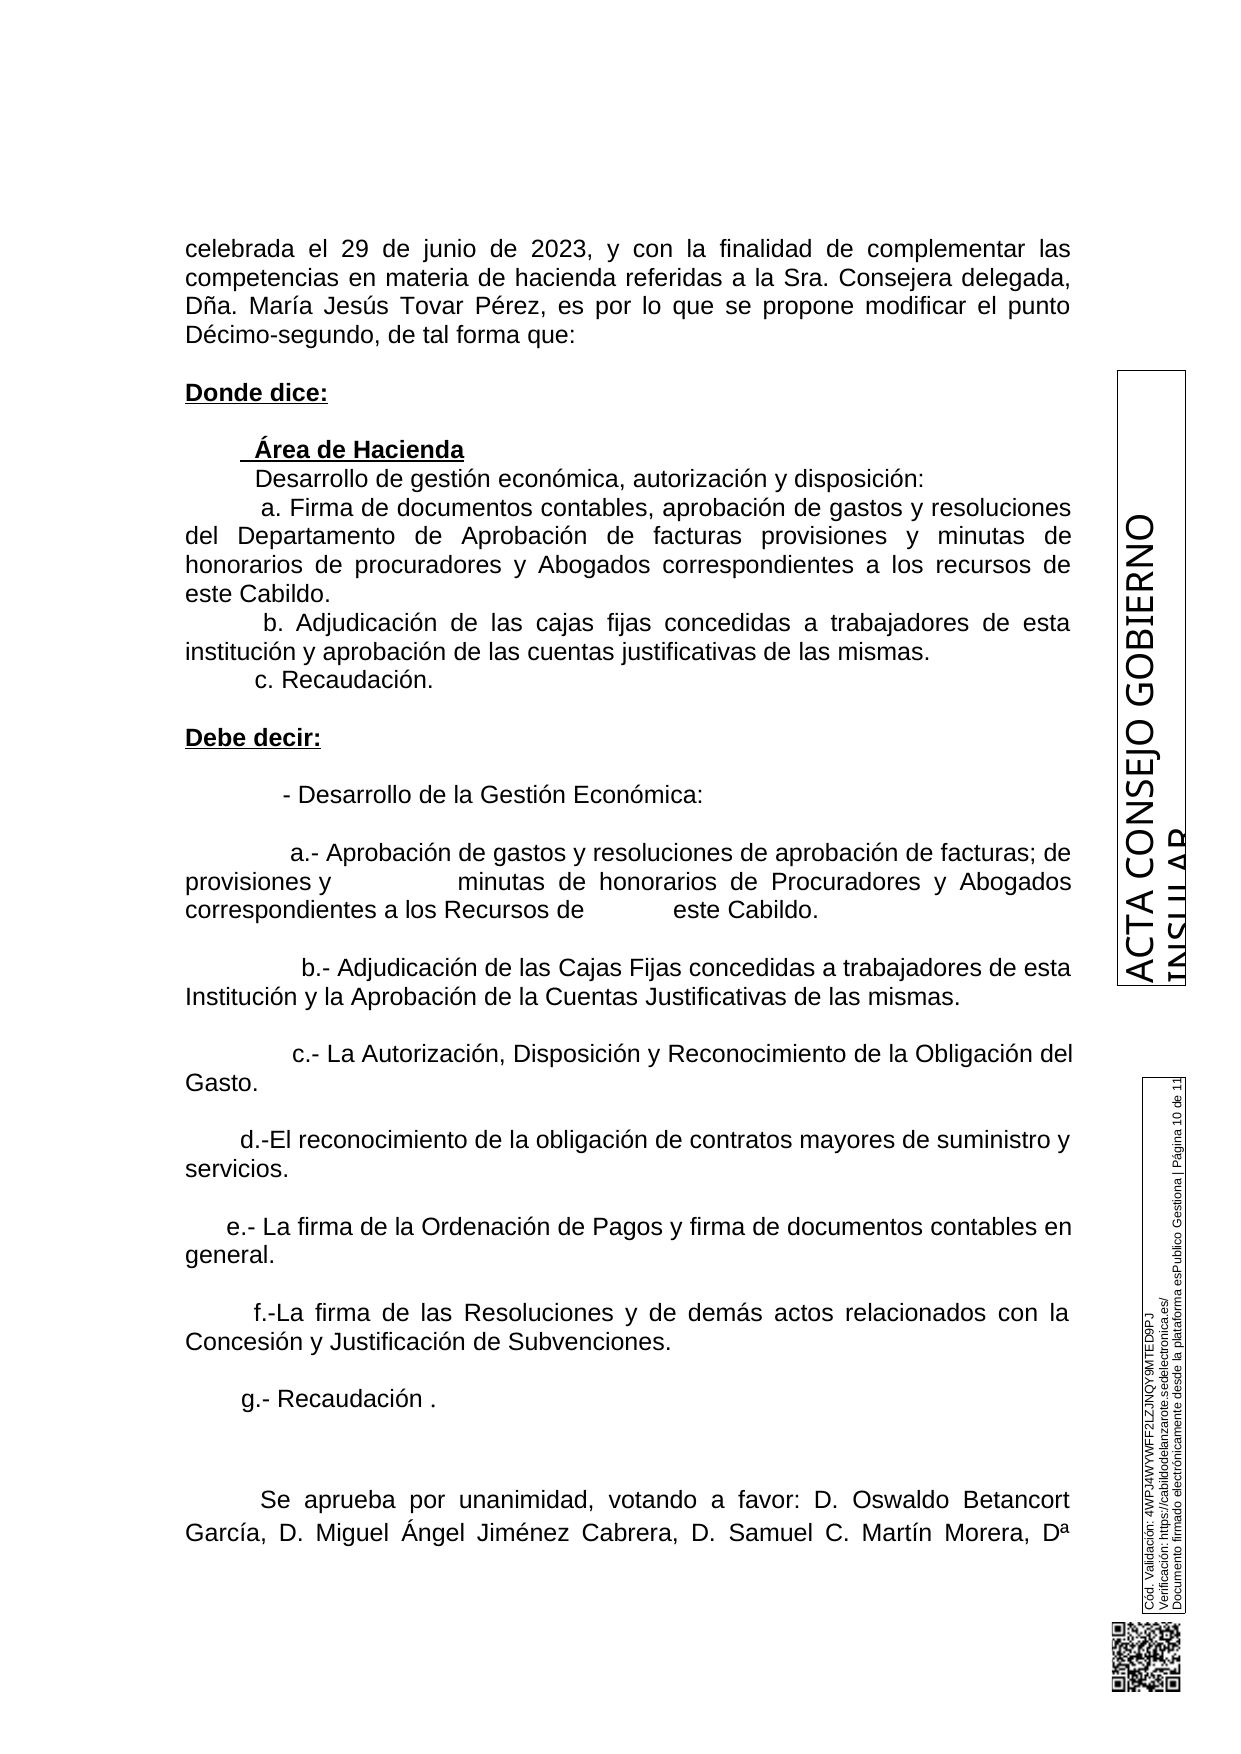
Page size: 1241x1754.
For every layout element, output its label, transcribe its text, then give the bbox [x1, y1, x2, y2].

text d.-El reconocimiento de la obligación de contratos mayores de suministro y servicios. [185, 1125, 1074, 1183]
text Se aprueba por unanimidad, votando a favor: D. Oswaldo Betancort García, D. Miguel Ángel Jiménez Cabrera, D. Samuel C. Martín Morera, Dª [185, 1485, 1074, 1547]
text g.- Recaudación . [241, 1384, 1084, 1413]
text Área de Hacienda [240, 435, 1084, 464]
text - Desarrollo de la Gestión Económica: [282, 780, 1084, 809]
list Firma de documentos contables, aprobación de gastos y resoluciones del Departamento de Aprobación de facturas provisiones y minutas de honorarios de procuradores y Abogados correspondientes a los recursos de este Cabildo. [185, 493, 1072, 608]
text Gasto. [185, 1068, 1084, 1097]
list Recaudación. [254, 665, 1084, 694]
text Debe decir: [185, 723, 1084, 751]
text c.- La Autorización, Disposición y Reconocimiento de la Obligación del [292, 1039, 1084, 1068]
list Adjudicación de las cajas fijas concedidas a trabajadores de esta institución y aprobación de las cuentas justificativas de las mismas. [185, 608, 1072, 665]
picture [1111, 1622, 1181, 1692]
text Verificación: https://cabildodelanzarote.sedelectronica.es/ [1157, 1079, 1170, 1612]
text a.- Aprobación de gastos y resoluciones de aprobación de facturas; de provisiones y minutas de honorarios de Procuradores y Abogados correspondientes a los Recursos de este Cabildo. [185, 838, 1072, 924]
text e.- La firma de la Ordenación de Pagos y firma de documentos contables en general. [185, 1212, 1084, 1269]
text Cód. Validación: 4WPJ4WYWFF2LZJNQY9MTED9PJ [1143, 1079, 1156, 1612]
text Donde dice: [185, 377, 1084, 406]
text f.-La firma de las Resoluciones y de demás actos relacionados con la Concesión y Justificación de Subvenciones. [185, 1298, 1084, 1356]
text Documento firmado electrónicamente desde la plataforma esPublico Gestiona | Página 10 de 11 [1170, 1079, 1183, 1612]
text celebrada el 29 de junio de 2023, y con la finalidad de complementar las competencias en materia de hacienda referidas a la Sra. Consejera delegada, Dña. María Jesús Tovar Pérez, es por lo que se propone modificar el punto Décimo-segundo, de tal forma que: [185, 234, 1072, 349]
text Desarrollo de gestión económica, autorización y disposición: [254, 464, 1084, 493]
text b.- Adjudicación de las Cajas Fijas concedidas a trabajadores de esta Institución y la Aprobación de la Cuentas Justificativas de las mismas. [185, 953, 1072, 1010]
text ACTA CONSEJO GOBIERNO INSULAR [1118, 372, 1183, 985]
